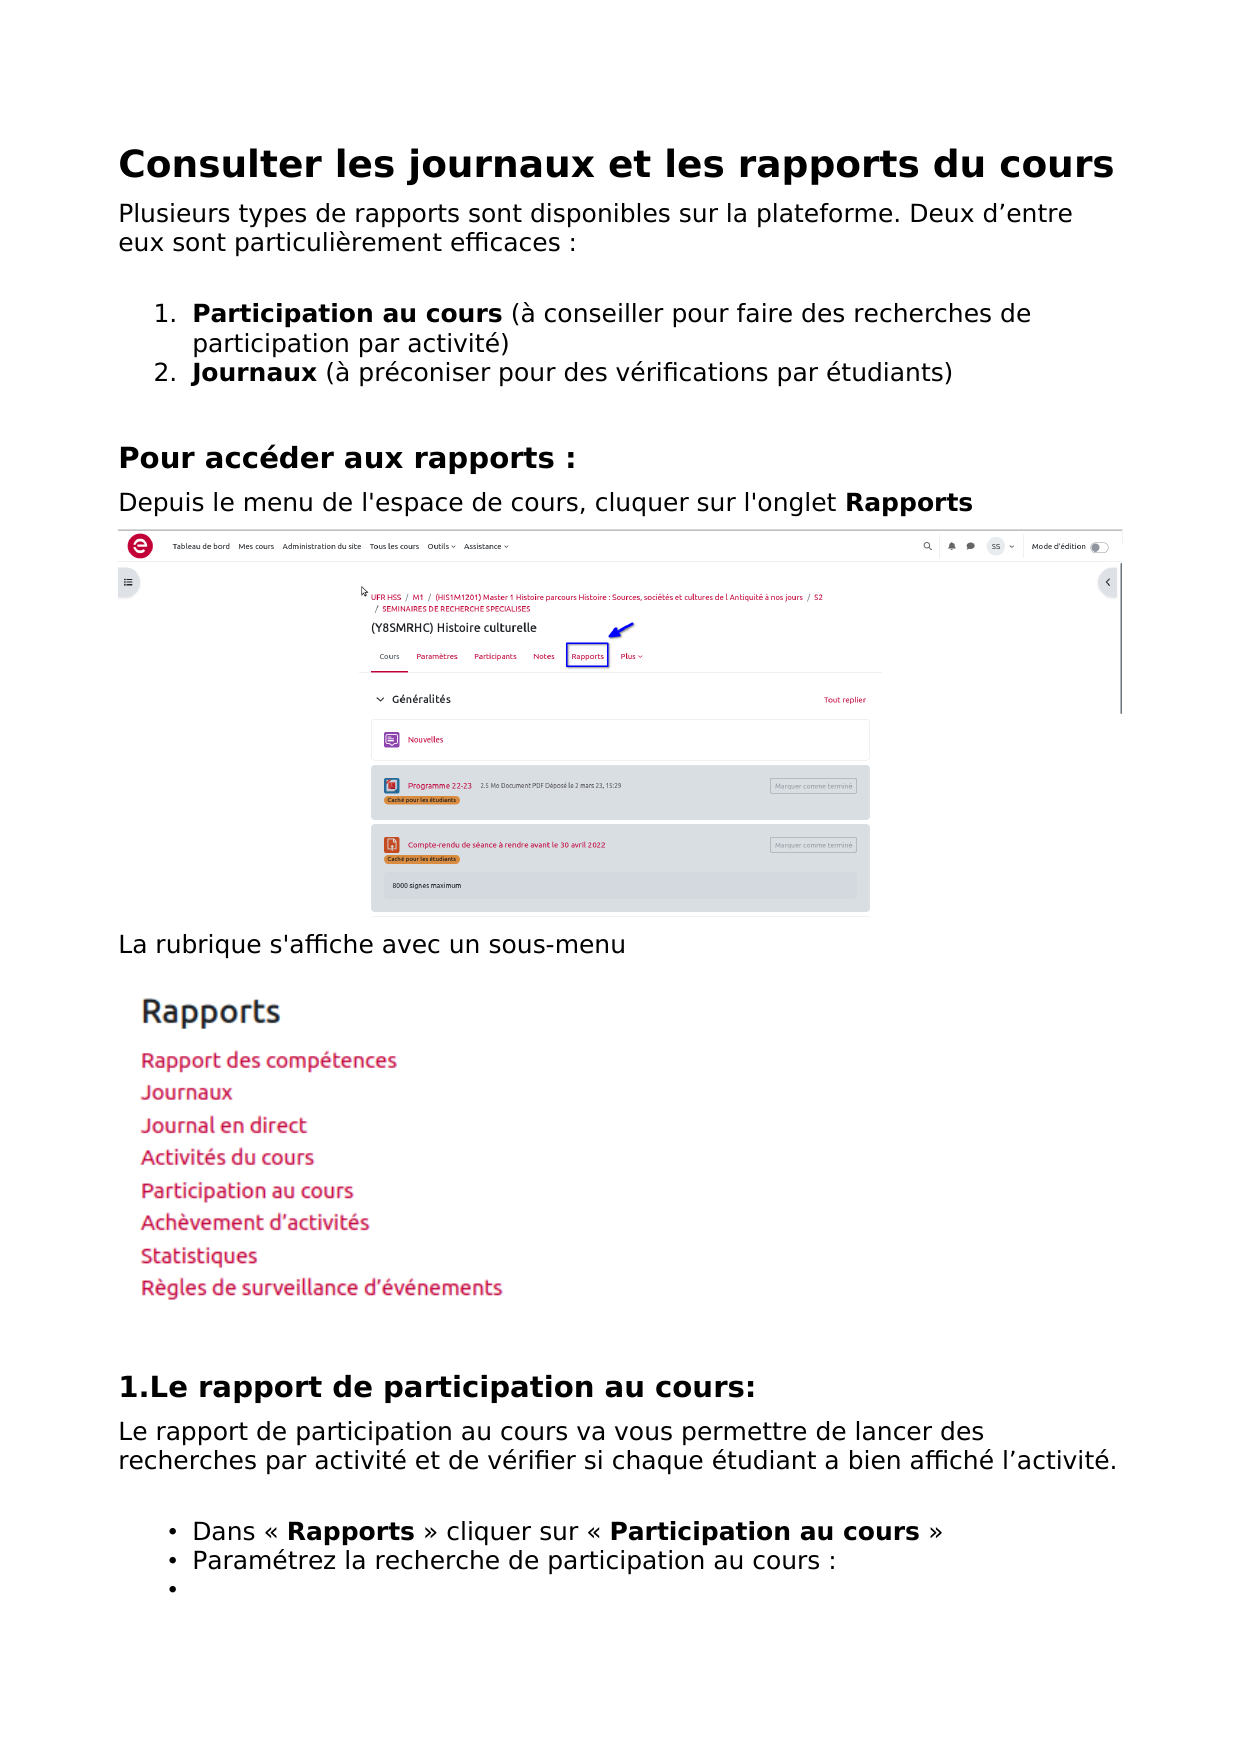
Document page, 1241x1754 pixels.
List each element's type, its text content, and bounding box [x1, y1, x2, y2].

text Depuis le menu de l'espace de cours, cluquer sur l'onglet Rapports [118, 488, 1122, 517]
list Paramétrez la recherche de participation au cours : [177, 1546, 1122, 1576]
picture [118, 972, 744, 1333]
list Journaux (à préconiser pour des vérifications par étudiants) [177, 358, 1122, 387]
list Dans « Rapports » cliquer sur « Participation au cours » [177, 1517, 1122, 1546]
list Participation au cours (à conseiller pour faire des recherches de participation par activité) [177, 299, 1122, 358]
text Le rapport de participation au cours va vous permettre de lancer des recherches par activité et de vérifier si chaque étudiant a bien affiché l’activité. [118, 1417, 1122, 1475]
text Plusieurs types de rapports sont disponibles sur la plateforme. Deux d’entre eux sont particulièrement efficaces : [118, 199, 1122, 258]
picture [118, 529, 1123, 918]
subtitle Pour accéder aux rapports : [118, 442, 1122, 476]
text La rubrique s'affiche avec un sous-menu [118, 930, 1122, 959]
subtitle Consulter les journaux et les rapports du cours [118, 143, 1122, 187]
subtitle 1.Le rapport de participation au cours: [118, 1370, 1122, 1404]
